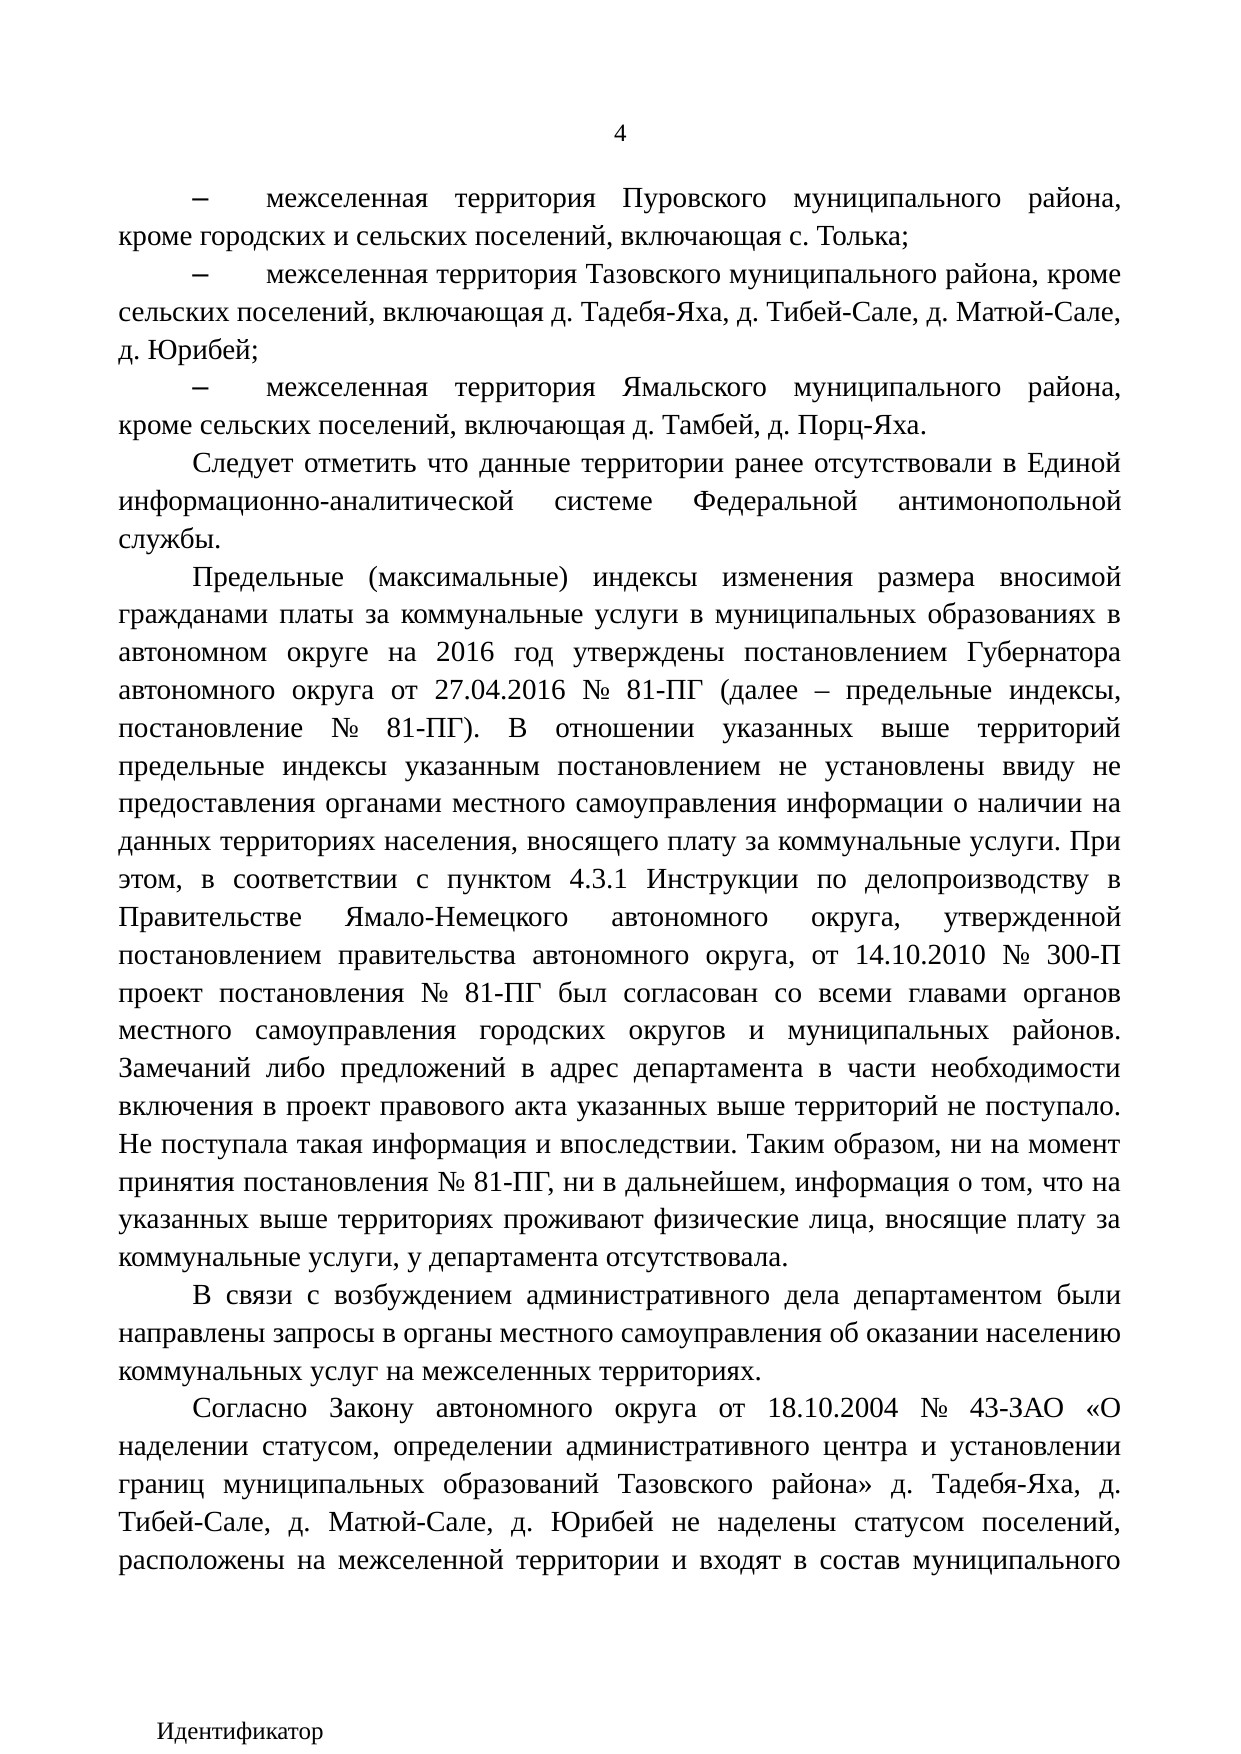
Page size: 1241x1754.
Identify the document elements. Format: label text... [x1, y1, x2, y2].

list межселенная территория Ямальского муниципального района, кроме сельских поселений, включающая д. Тамбей, д. Порц-Яха. [118, 365, 1122, 441]
list межселенная территория Тазовского муниципального района, кроме сельских поселений, включающая д. Тадебя-Яха, д. Тибей-Сале, д. Матюй-Сале, д. Юрибей; [118, 252, 1122, 365]
text Предельные (максимальные) индексы изменения размера вносимой гражданами платы за коммунальные услуги в муниципальных образованиях в автономном округе на 2016 год утверждены постановлением Губернатора автономного округа от 27.04.2016 № 81-ПГ (далее – предельные индексы, постановление № 81-ПГ). В отношении указанных выше территорий предельные индексы указанным постановлением не установлены ввиду не предоставления органами местного самоуправления информации о наличии на данных территориях населения, вносящего плату за коммунальные услуги. При этом, в соответствии с пунктом 4.3.1 Инструкции по делопроизводству в Правительстве Ямало-Немецкого автономного округа, утвержденной постановлением правительства автономного округа, от 14.10.2010 № 300-П проект постановления № 81-ПГ был согласован со всеми главами органов местного самоуправления городских округов и муниципальных районов. Замечаний либо предложений в адрес департамента в части необходимости включения в проект правового акта указанных выше территорий не поступало. Не поступала такая информация и впоследствии. Таким образом, ни на момент принятия постановления № 81-ПГ, ни в дальнейшем, информация о том, что на указанных выше территориях проживают физические лица, вносящие плату за коммунальные услуги, у департамента отсутствовала. [118, 554, 1122, 1273]
list межселенная территория Пуровского муниципального района, кроме городских и сельских поселений, включающая с. Толька; [118, 176, 1122, 252]
text В связи с возбуждением административного дела департаментом были направлены запросы в органы местного самоуправления об оказании населению коммунальных услуг на межселенных территориях. [118, 1273, 1122, 1386]
text Следует отметить что данные территории ранее отсутствовали в Единой информационно-аналитической системе Федеральной антимонопольной службы. [118, 441, 1122, 554]
text Согласно Закону автономного округа от 18.10.2004 № 43-ЗАО «О наделении статусом, определении административного центра и установлении границ муниципальных образований Тазовского района» д. Тадебя-Яха, д. Тибей-Сале, д. Матюй-Сале, д. Юрибей не наделены статусом поселений, расположены на межселенной территории и входят в состав муниципального [118, 1386, 1122, 1575]
